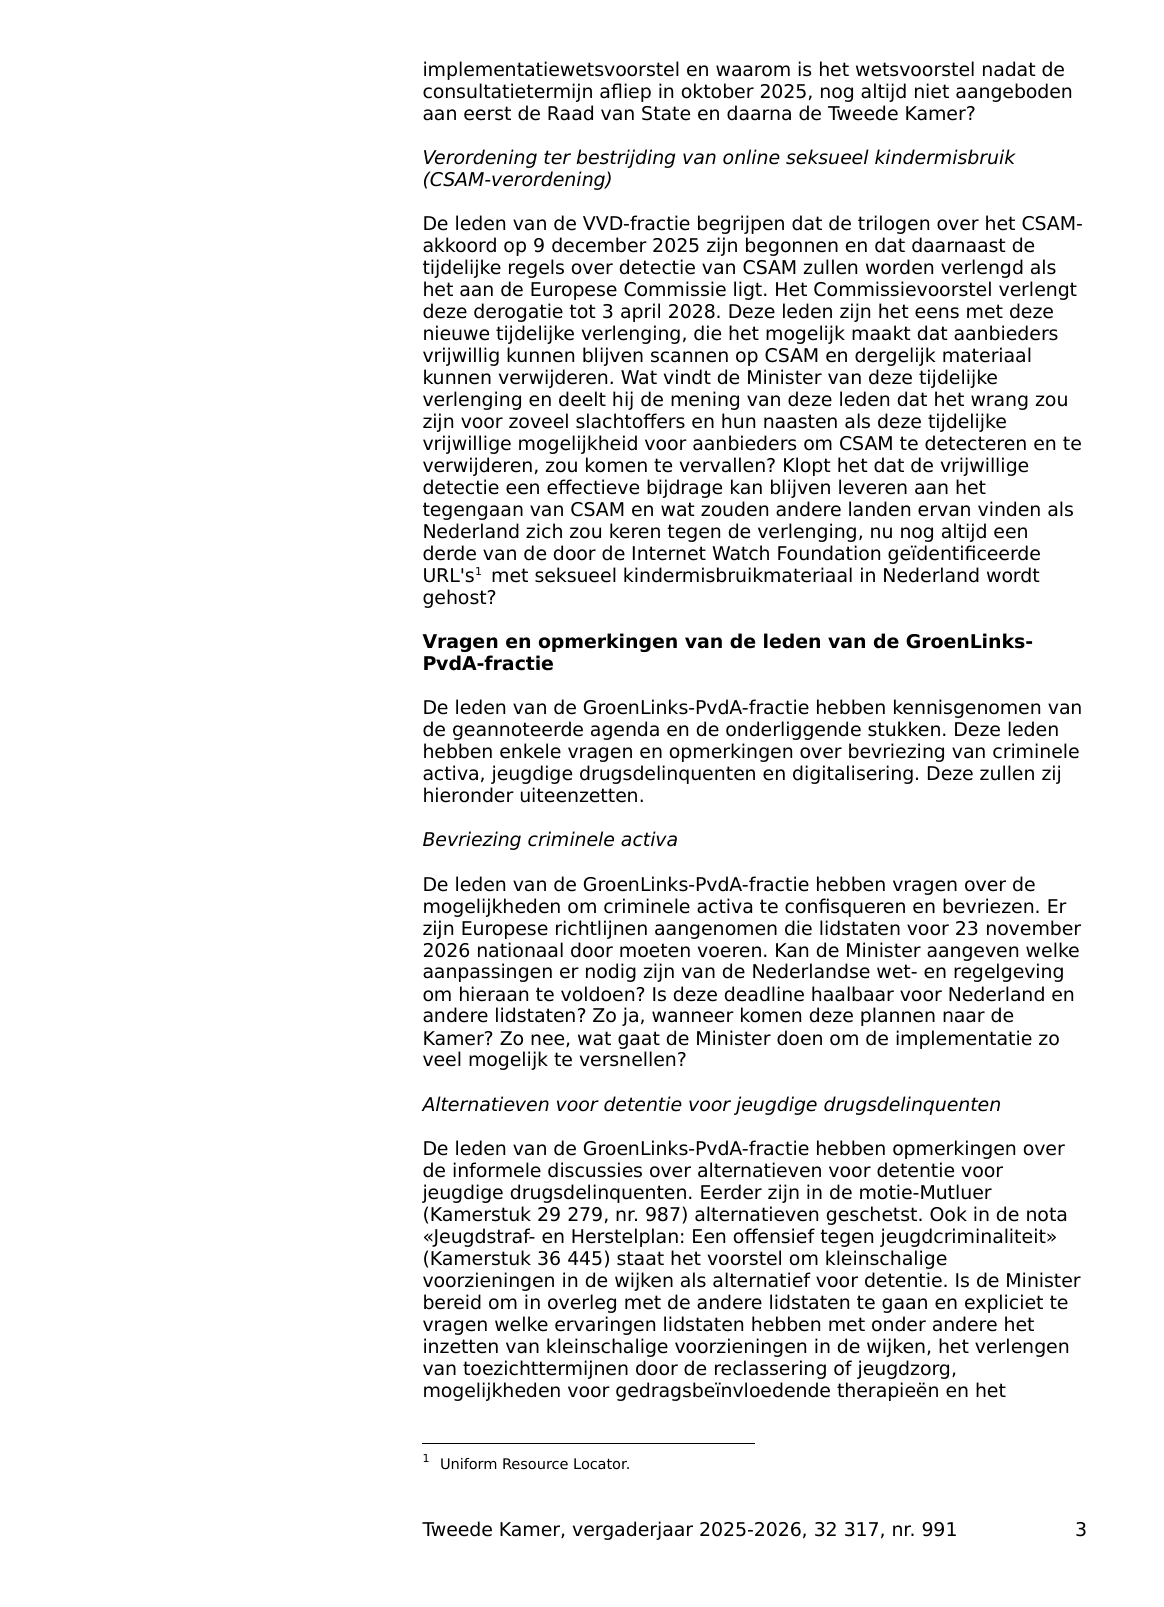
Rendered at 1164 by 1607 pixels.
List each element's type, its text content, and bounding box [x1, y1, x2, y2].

text De leden van de GroenLinks-PvdA-fractie hebben vragen over de mogelijkheden om criminele activa te confisqueren en bevriezen. Er zijn Europese richtlijnen aangenomen die lidstaten voor 23 november 2026 nationaal door moeten voeren. Kan de Minister aangeven welke aanpassingen er nodig zijn van de Nederlandse wet- en regelgeving om hieraan te voldoen? Is deze deadline haalbaar voor Nederland en andere lidstaten? Zo ja, wanneer komen deze plannen naar de Kamer? Zo nee, wat gaat de Minister doen om de implementatie zo veel mogelijk te versnellen? [422, 873, 1087, 1071]
text De leden van de GroenLinks-PvdA-fractie hebben kennisgenomen van de geannoteerde agenda en de onderliggende stukken. Deze leden hebben enkele vragen en opmerkingen over bevriezing van criminele activa, jeugdige drugsdelinquenten en digitalisering. Deze zullen zij hieronder uiteenzetten. [422, 697, 1087, 807]
text implementatiewetsvoorstel en waarom is het wetsvoorstel nadat de consultatietermijn afliep in oktober 2025, nog altijd niet aangeboden aan eerst de Raad van State en daarna de Tweede Kamer? [422, 59, 1087, 125]
text De leden van de VVD-fractie begrijpen dat de trilogen over het CSAM-akkoord op 9 december 2025 zijn begonnen en dat daarnaast de tijdelijke regels over detectie van CSAM zullen worden verlengd als het aan de Europese Commissie ligt. Het Commissievoorstel verlengt deze derogatie tot 3 april 2028. Deze leden zijn het eens met deze nieuwe tijdelijke verlenging, die het mogelijk maakt dat aanbieders vrijwillig kunnen blijven scannen op CSAM en dergelijk materiaal kunnen verwijderen. Wat vindt de Minister van deze tijdelijke verlenging en deelt hij de mening van deze leden dat het wrang zou zijn voor zoveel slachtoffers en hun naasten als deze tijdelijke vrijwillige mogelijkheid voor aanbieders om CSAM te detecteren en te verwijderen, zou komen te vervallen? Klopt het dat de vrijwillige detectie een effectieve bijdrage kan blijven leveren aan het tegengaan van CSAM en wat zouden andere landen ervan vinden als Nederland zich zou keren tegen de verlenging, nu nog altijd een derde van de door de Internet Watch Foundation geïdentificeerde URL's met seksueel kindermisbruikmateriaal in Nederland wordt gehost? [422, 213, 1087, 609]
subtitle Bevriezing criminele activa [422, 829, 1087, 851]
text Uniform Resource Locator. [422, 1452, 1087, 1474]
subtitle Verordening ter bestrijding van online seksueel kindermisbruik (CSAM-verordening) [422, 147, 1087, 191]
subtitle Alternatieven voor detentie voor jeugdige drugsdelinquenten [422, 1093, 1087, 1116]
subtitle Vragen en opmerkingen van de leden van de GroenLinks-PvdA-fractie [422, 631, 1087, 675]
text De leden van de GroenLinks-PvdA-fractie hebben opmerkingen over de informele discussies over alternatieven voor detentie voor jeugdige drugsdelinquenten. Eerder zijn in de motie-Mutluer (Kamerstuk 29 279, nr. 987) alternatieven geschetst. Ook in de nota «Jeugdstraf- en Herstelplan: Een offensief tegen jeugdcriminaliteit» (Kamerstuk 36 445) staat het voorstel om kleinschalige voorzieningen in de wijken als alternatief voor detentie. Is de Minister bereid om in overleg met de andere lidstaten te gaan en expliciet te vragen welke ervaringen lidstaten hebben met onder andere het inzetten van kleinschalige voorzieningen in de wijken, het verlengen van toezichttermijnen door de reclassering of jeugdzorg, mogelijkheden voor gedragsbeïnvloedende therapieën en het [422, 1138, 1087, 1401]
